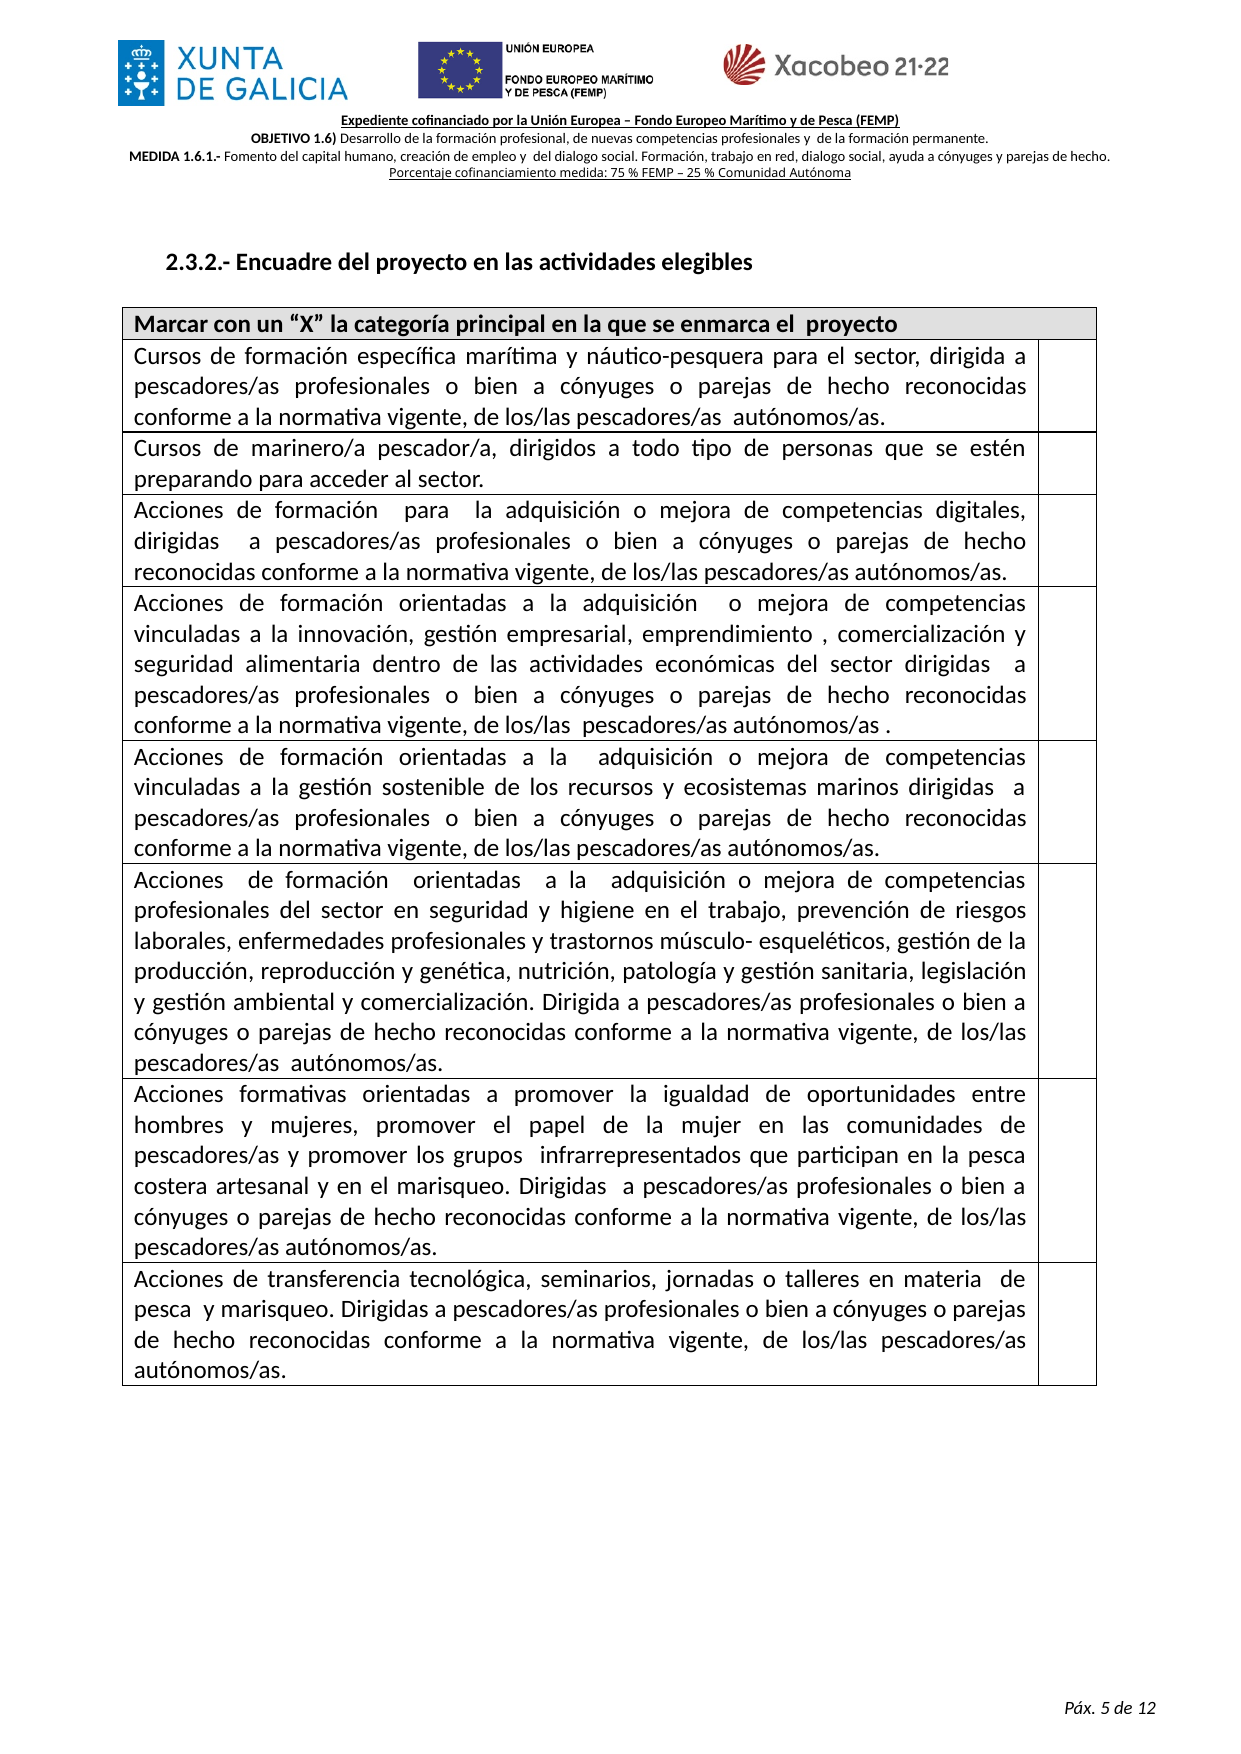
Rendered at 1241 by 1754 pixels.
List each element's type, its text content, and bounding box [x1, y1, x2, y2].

table_header Marcar con un “X” la categoría principal en la que se enmarca el proyecto [123, 308, 1096, 339]
table_cell [1039, 741, 1096, 863]
picture [412, 37, 677, 103]
table_cell [1039, 587, 1096, 740]
table_cell Acciones de formación para la adquisición o mejora de competencias digitales, dirigidas a pescadores/as profesionales o bien a cónyuges o parejas de hecho reconocidas conforme a la normativa vigente, de los/las pescadores/as autónomos/as. [123, 495, 1038, 586]
picture [723, 44, 949, 85]
table_cell Cursos de formación específica marítima y náutico-pesquera para el sector, dirigida a pescadores/as profesionales o bien a cónyuges o parejas de hecho reconocidas conforme a la normativa vigente, de los/las pescadores/as autónomos/as. [123, 340, 1038, 431]
table_cell Acciones de formación orientadas a la adquisición o mejora de competencias profesionales del sector en seguridad y higiene en el trabajo, prevención de riesgos laborales, enfermedades profesionales y trastornos músculo- esqueléticos, gestión de la producción, reproducción y genética, nutrición, patología y gestión sanitaria, legislación y gestión ambiental y comercialización. Dirigida a pescadores/as profesionales o bien a cónyuges o parejas de hecho reconocidas conforme a la normativa vigente, de los/las pescadores/as autónomos/as. [123, 864, 1038, 1078]
table_cell [1039, 495, 1096, 586]
table_cell Acciones de formación orientadas a la adquisición o mejora de competencias vinculadas a la gestión sostenible de los recursos y ecosistemas marinos dirigidas a pescadores/as profesionales o bien a cónyuges o parejas de hecho reconocidas conforme a la normativa vigente, de los/las pescadores/as autónomos/as. [123, 741, 1038, 863]
table_cell [1039, 433, 1096, 493]
table_cell [1039, 1079, 1096, 1262]
table_cell [1039, 864, 1096, 1078]
table_cell Acciones de formación orientadas a la adquisición o mejora de competencias vinculadas a la innovación, gestión empresarial, emprendimiento , comercialización y seguridad alimentaria dentro de las actividades económicas del sector dirigidas a pescadores/as profesionales o bien a cónyuges o parejas de hecho reconocidas conforme a la normativa vigente, de los/las pescadores/as autónomos/as . [123, 587, 1038, 740]
picture [118, 40, 348, 106]
table_cell [1039, 1263, 1096, 1385]
table_cell Acciones formativas orientadas a promover la igualdad de oportunidades entre hombres y mujeres, promover el papel de la mujer en las comunidades de pescadores/as y promover los grupos infrarrepresentados que participan en la pesca costera artesanal y en el marisqueo. Dirigidas a pescadores/as profesionales o bien a cónyuges o parejas de hecho reconocidas conforme a la normativa vigente, de los/las pescadores/as autónomos/as. [123, 1079, 1038, 1262]
table_cell Cursos de marinero/a pescador/a, dirigidos a todo tipo de personas que se estén preparando para acceder al sector. [123, 433, 1038, 493]
table_cell Acciones de transferencia tecnológica, seminarios, jornadas o talleres en materia de pesca y marisqueo. Dirigidas a pescadores/as profesionales o bien a cónyuges o parejas de hecho reconocidas conforme a la normativa vigente, de los/las pescadores/as autónomos/as. [123, 1263, 1038, 1385]
table_cell [1039, 340, 1096, 431]
text 2.3.2.- Encuadre del proyecto en las actividades elegibles [165, 246, 1122, 277]
